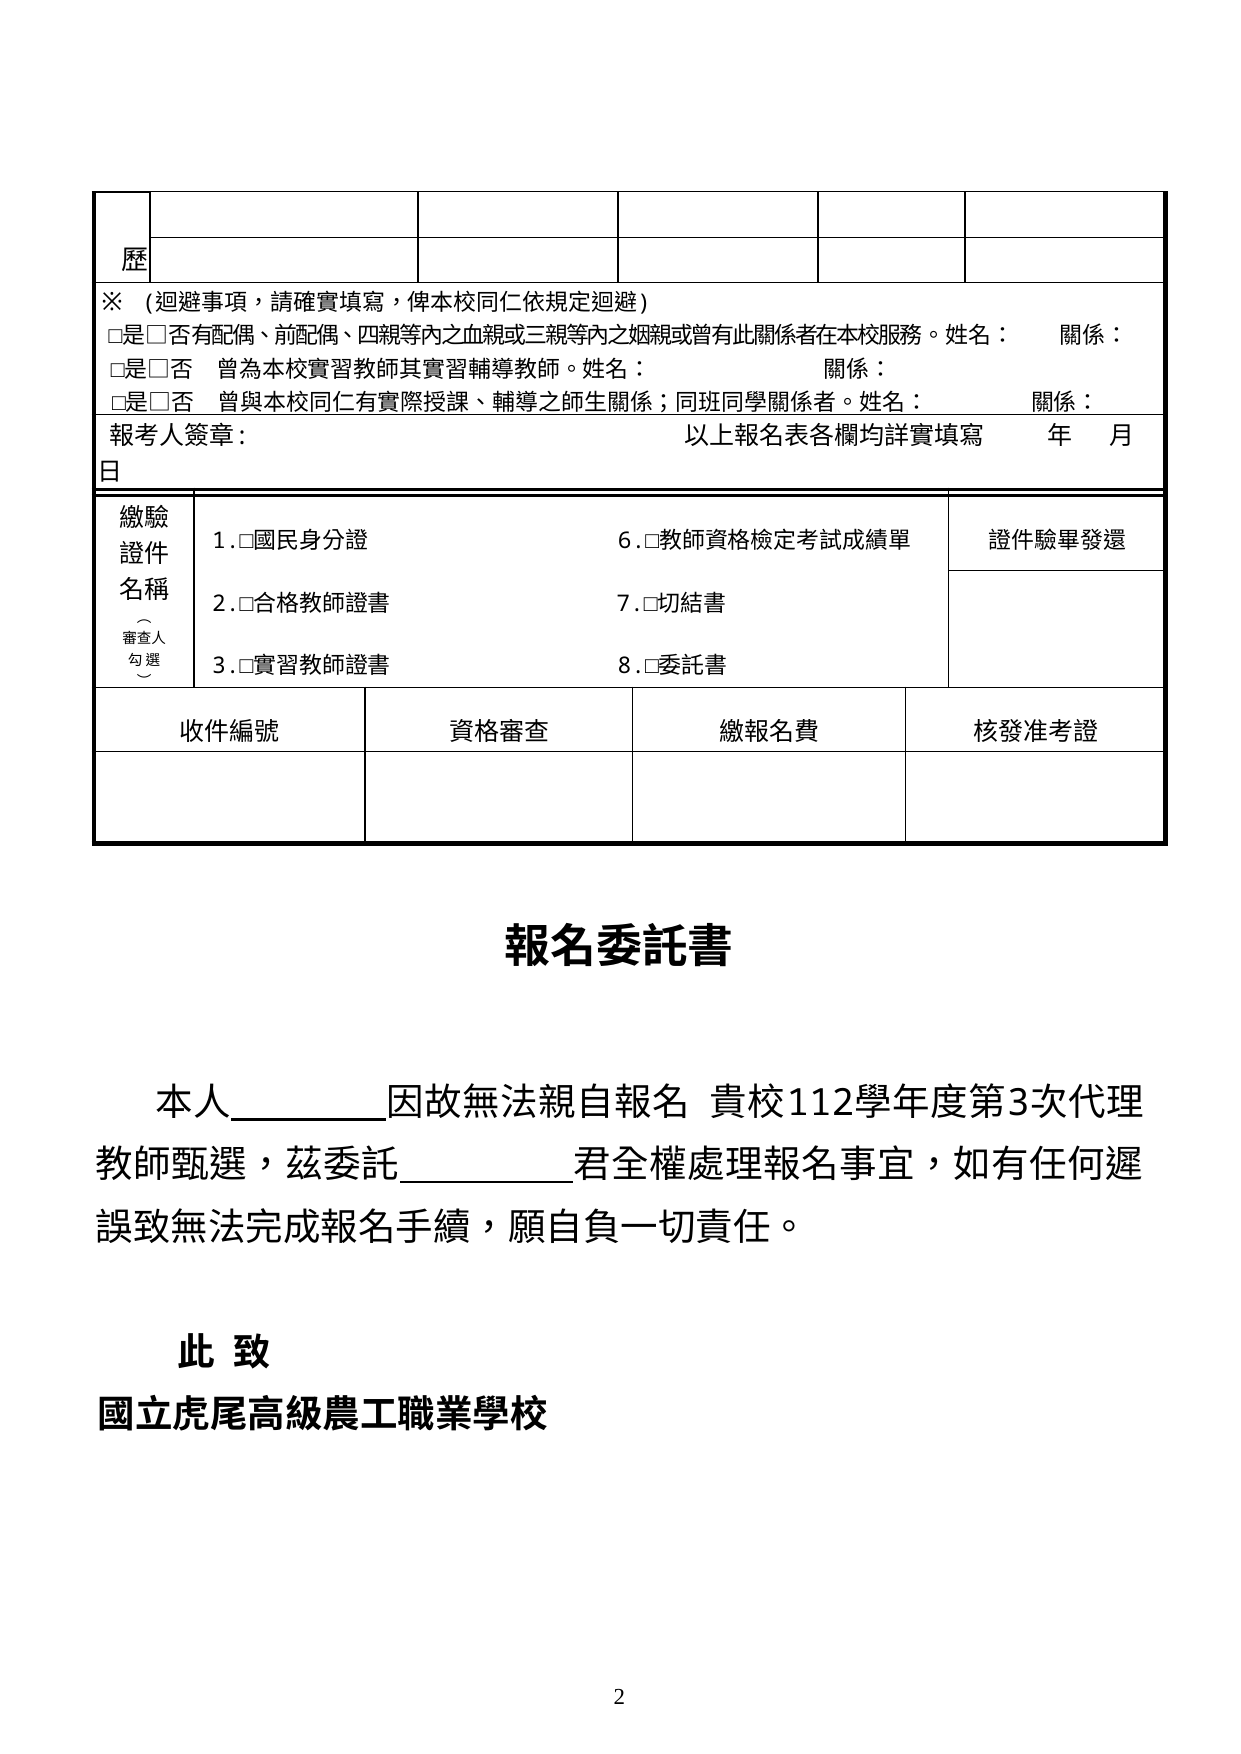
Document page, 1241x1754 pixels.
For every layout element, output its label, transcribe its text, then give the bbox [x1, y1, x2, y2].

table_cell [966, 192, 1163, 236]
text 報名委託書 [94, 870, 1144, 995]
table_cell [151, 192, 417, 236]
table_cell 1.□國民身分證 2.□合格教師證書 3.□實習教師證書 4.□學經歷證件 件 5.□教育專業學分證 件 [195, 497, 599, 687]
text 國立虎尾高級農工職業學校 [97, 1370, 1144, 1432]
table_cell [966, 238, 1163, 282]
text 本人 因故無法親自報名 貴校112學年度第3次代理教師甄選，茲委託 君全權處理報名事宜，如有任何遲誤致無法完成報名手續，願自負一切責任。 [95, 1057, 1144, 1245]
text 此 致 [177, 1307, 1144, 1370]
table_cell [419, 192, 617, 236]
table_cell [819, 192, 964, 236]
table_cell 6.□教師資格檢定考試成績單 7.□切結書 8.□委託書 9.□兵役證明 10.□其他相關證明文件_____ [600, 497, 948, 687]
table_cell ※ (迴避事項，請確實填寫，俾本校同仁依規定迴避) □是□否有配偶、前配偶、四親等內之血親或三親等內之姻親或曾有此關係者在本校服務。姓名： 關係： □是□否 曾為本校實習教師其實習輔導教師。姓名： 關係： □是□否 曾與本校同仁有實際授課、輔導之師生關係；同班同學關係者。姓名： 關係： [96, 283, 1163, 414]
table_cell [906, 752, 1163, 841]
table_cell [366, 752, 632, 841]
table_cell [819, 238, 964, 282]
table_cell 繳報名費 [633, 688, 905, 751]
table_cell 資格審查 [366, 688, 632, 751]
table_cell 證件驗畢發還 簽 收 處 [949, 497, 1163, 570]
table_cell [419, 238, 617, 282]
table_cell [151, 238, 417, 282]
table_cell [949, 571, 1163, 687]
table_cell [619, 192, 817, 236]
table_cell [619, 238, 817, 282]
table_cell 核發准考證 [906, 688, 1163, 751]
table_cell 歷 [96, 193, 149, 282]
table_cell 報考人簽章: 以上報名表各欄均詳實填寫 年 月 日 [96, 415, 1163, 488]
table_cell [633, 752, 905, 841]
table_cell 繳驗 證件 名稱 ︵ 審查人 勾 選 ︶ [96, 497, 193, 687]
table_cell 收件編號 [96, 688, 364, 751]
table_cell [96, 752, 364, 841]
